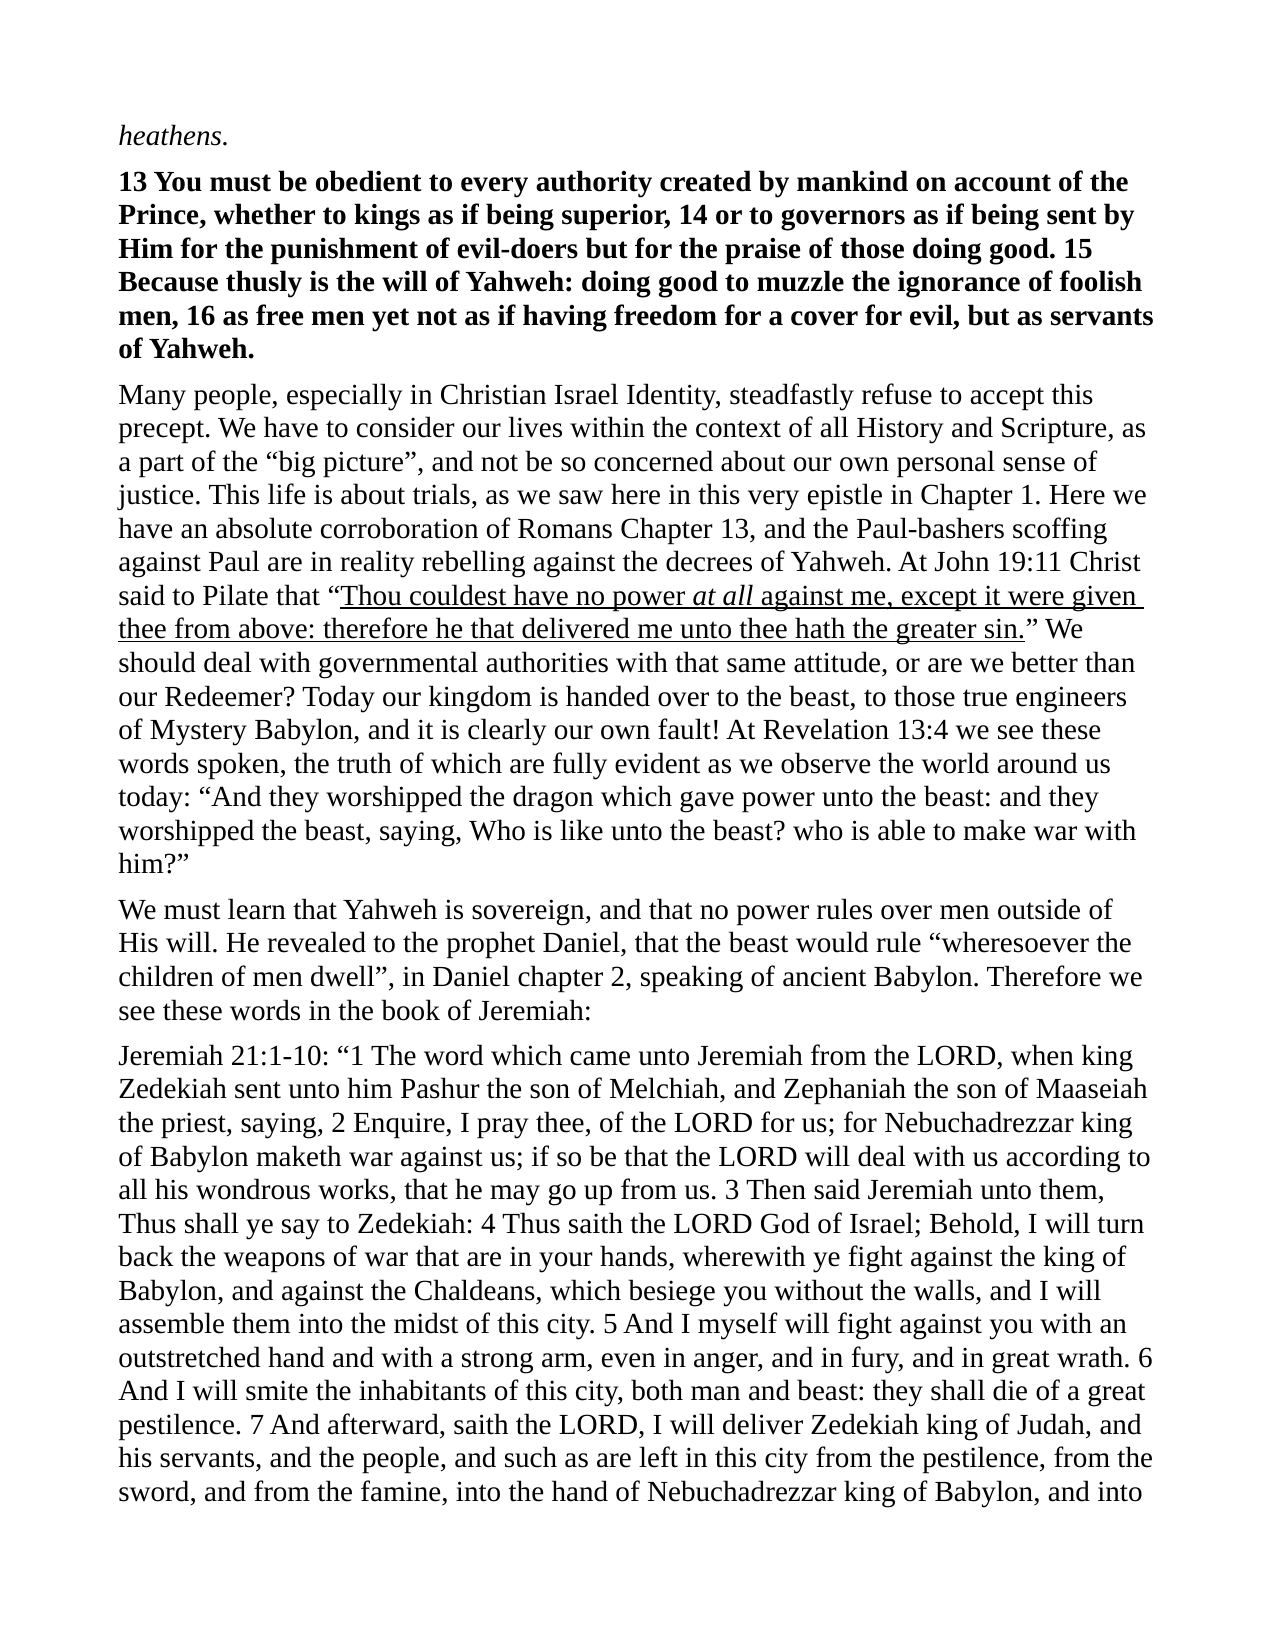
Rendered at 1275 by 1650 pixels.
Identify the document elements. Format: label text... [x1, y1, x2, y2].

text We must learn that Yahweh is sovereign, and that no power rules over men outside of His will. He revealed to the prophet Daniel, that the beast would rule “wheresoever the children of men dwell”, in Daniel chapter 2, speaking of ancient Babylon. Therefore we see these words in the book of Jeremiah: [118, 892, 1157, 1026]
text Jeremiah 21:1-10: “1 The word which came unto Jeremiah from the LORD, when king Zedekiah sent unto him Pashur the son of Melchiah, and Zephaniah the son of Maaseiah the priest, saying, 2 Enquire, I pray thee, of the LORD for us; for Nebuchadrezzar king of Babylon maketh war against us; if so be that the LORD will deal with us according to all his wondrous works, that he may go up from us. 3 Then said Jeremiah unto them, Thus shall ye say to Zedekiah: 4 Thus saith the LORD God of Israel; Behold, I will turn back the weapons of war that are in your hands, wherewith ye fight against the king of Babylon, and against the Chaldeans, which besiege you without the walls, and I will assemble them into the midst of this city. 5 And I myself will fight against you with an outstretched hand and with a strong arm, even in anger, and in fury, and in great wrath. 6 And I will smite the inhabitants of this city, both man and beast: they shall die of a great pestilence. 7 And afterward, saith the LORD, I will deliver Zedekiah king of Judah, and his servants, and the people, and such as are left in this city from the pestilence, from the sword, and from the famine, into the hand of Nebuchadrezzar king of Babylon, and into [118, 1038, 1157, 1508]
text Many people, especially in Christian Israel Identity, steadfastly refuse to accept this precept. We have to consider our lives within the context of all History and Scripture, as a part of the “big picture”, and not be so concerned about our own personal sense of justice. This life is about trials, as we saw here in this very epistle in Chapter 1. Here we have an absolute corroboration of Romans Chapter 13, and the Paul-bashers scoffing against Paul are in reality rebelling against the decrees of Yahweh. At John 19:11 Christ said to Pilate that “Thou couldest have no power at all against me, except it were given thee from above: therefore he that delivered me unto thee hath the greater sin.” We should deal with governmental authorities with that same attitude, or are we better than our Redeemer? Today our kingdom is handed over to the beast, to those true engineers of Mystery Babylon, and it is clearly our own fault! At Revelation 13:4 we see these words spoken, the truth of which are fully evident as we observe the world around us today: “And they worshipped the dragon which gave power unto the beast: and they worshipped the beast, saying, Who is like unto the beast? who is able to make war with him?” [118, 377, 1157, 880]
text heathens. [118, 118, 1157, 152]
text 13 You must be obedient to every authority created by mankind on account of the Prince, whether to kings as if being superior, 14 or to governors as if being sent by Him for the punishment of evil-doers but for the praise of those doing good. 15 Because thusly is the will of Yahweh: doing good to muzzle the ignorance of foolish men, 16 as free men yet not as if having freedom for a cover for evil, but as servants of Yahweh. [118, 164, 1157, 365]
